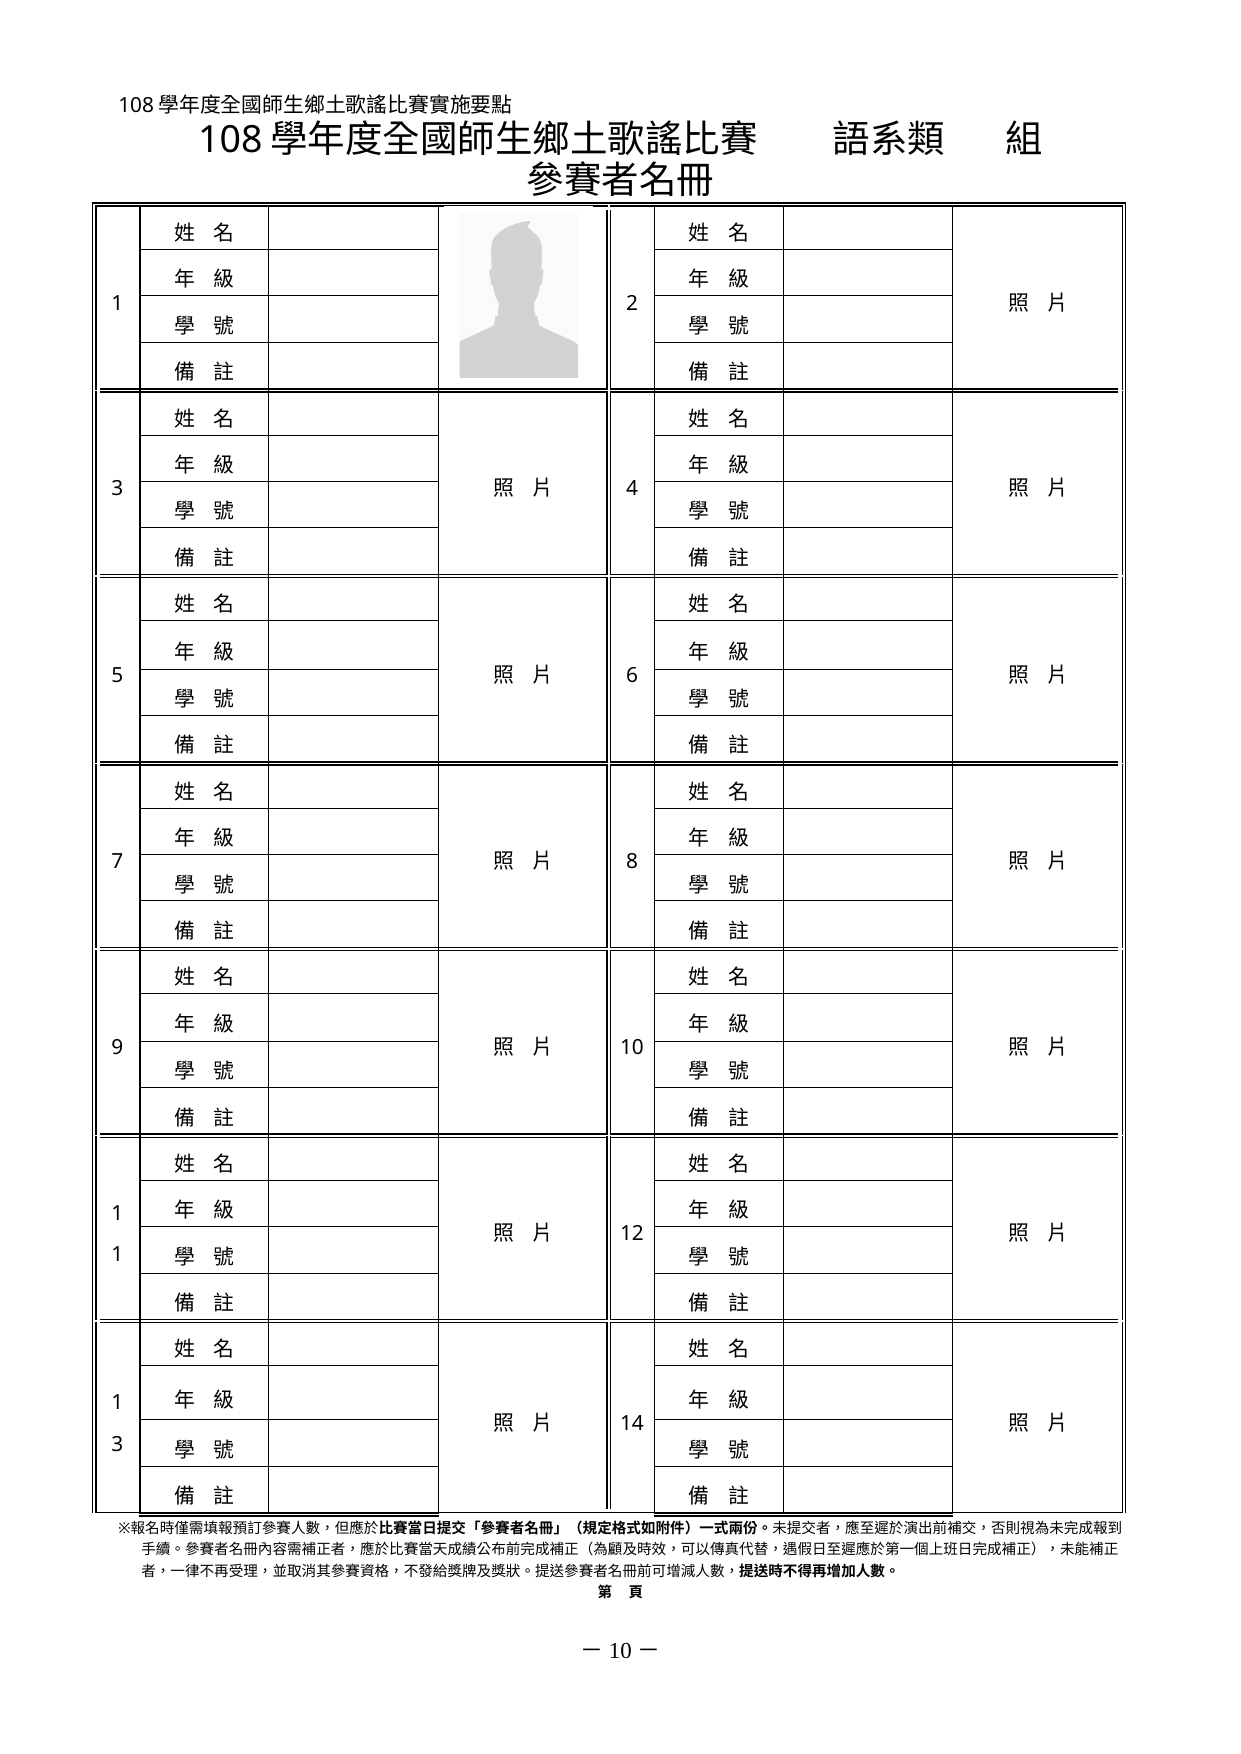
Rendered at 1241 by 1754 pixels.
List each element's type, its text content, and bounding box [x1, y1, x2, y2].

table_cell [269, 1366, 438, 1419]
table_cell 學 號 [141, 482, 268, 527]
picture [459, 213, 579, 378]
table_cell 6 [611, 578, 654, 761]
table_cell [784, 296, 952, 342]
table_cell 照 片 [439, 766, 606, 947]
table_cell 照 片 [439, 1319, 609, 1512]
table_cell [784, 670, 952, 715]
table_cell 照 片 [439, 578, 606, 761]
table_cell 3 [94, 388, 139, 573]
table_cell 學 號 [655, 1227, 783, 1272]
table_cell 姓 名 [141, 1323, 268, 1365]
table_cell 學 號 [141, 1420, 268, 1466]
table_cell [269, 1467, 438, 1512]
table_cell [784, 1181, 952, 1226]
table_cell [269, 528, 438, 573]
table_cell [784, 436, 952, 481]
table_cell 年 級 [141, 621, 268, 668]
table_cell 5 [94, 574, 139, 761]
table_cell 照 片 [953, 761, 1124, 947]
table_cell 姓 名 [655, 951, 783, 993]
table_cell 年 級 [141, 809, 268, 854]
table_cell [784, 578, 952, 620]
table_cell [784, 809, 952, 854]
table_header 照 片 [953, 207, 1122, 388]
table_cell 備 註 [141, 528, 268, 573]
table_cell [269, 951, 438, 993]
table_cell [269, 393, 438, 434]
table_cell [269, 901, 438, 947]
table_cell 備 註 [141, 1274, 268, 1319]
table_cell 學 號 [655, 855, 783, 900]
table_cell 照 片 [953, 1133, 1124, 1319]
table_cell 姓 名 [655, 1323, 783, 1365]
table_cell 14 [609, 1323, 654, 1512]
table_cell [269, 482, 438, 527]
text ※報名時僅需填報預訂參賽人數，但應於比賽當日提交「參賽者名冊」（規定格式如附件）一式兩份。未提交者，應至遲於演出前補交，否則視為未完成報到手續。參賽者名冊內容需補正者，應於比賽當天成績公布前完成補正（為顧及時效，可以傳真代替，遇假日至遲應於第一個上班日完成補正），未能補正者，一律不再受理，並取消其參賽資格，不發給獎牌及獎狀。提送參賽者名冊前可增減人數，提送時不得再增加人數。 [118, 1517, 1122, 1580]
table_cell 學 號 [141, 1042, 268, 1087]
table_cell 學 號 [655, 482, 783, 527]
table_cell 年 級 [141, 994, 268, 1041]
table_header 1 [97, 207, 139, 388]
table_cell [784, 1088, 952, 1133]
table_cell [269, 670, 438, 715]
table_cell [269, 1420, 438, 1466]
table_cell 照 片 [953, 388, 1124, 573]
table_cell [784, 393, 952, 434]
table_cell 照 片 [439, 393, 606, 573]
text 參賽者名冊 [118, 161, 1122, 202]
table_cell 備 註 [141, 1088, 268, 1133]
table_cell 9 [94, 947, 139, 1133]
table_cell [269, 250, 438, 295]
table_cell [784, 1467, 952, 1512]
table_cell 學 號 [141, 1227, 268, 1272]
table_cell 10 [611, 951, 654, 1133]
table_cell 年 級 [655, 621, 783, 668]
table_header 姓 名 [141, 207, 268, 249]
table_cell 學 號 [655, 1042, 783, 1087]
table_cell [269, 296, 438, 342]
table_cell [784, 1227, 952, 1272]
table_cell 照 片 [953, 1319, 1124, 1512]
text 第 頁 [118, 1580, 1122, 1601]
table_cell [784, 482, 952, 527]
table_cell [784, 1366, 952, 1419]
table_cell 學 號 [141, 670, 268, 715]
table_cell 備 註 [655, 343, 783, 388]
table_cell 備 註 [141, 343, 268, 388]
table_cell 12 [611, 1138, 654, 1319]
table_cell 備 註 [655, 901, 783, 947]
table_cell [784, 250, 952, 295]
table_cell [269, 716, 438, 761]
table_cell [269, 1088, 438, 1133]
table_cell 學 號 [655, 1420, 783, 1466]
table_cell [269, 1042, 438, 1087]
table_cell [269, 809, 438, 854]
table_cell [269, 1181, 438, 1226]
table_cell 年 級 [141, 250, 268, 295]
table_cell 學 號 [655, 296, 783, 342]
table_cell 4 [611, 393, 654, 573]
table_cell [784, 766, 952, 808]
table_cell [784, 1274, 952, 1319]
table_cell [784, 1042, 952, 1087]
table_cell [784, 1138, 952, 1180]
table_cell 7 [94, 761, 139, 947]
table_cell 備 註 [655, 528, 783, 573]
table_header 姓 名 [655, 207, 783, 249]
table_cell 備 註 [655, 1467, 783, 1512]
table_cell [784, 1323, 952, 1365]
table_cell [269, 1274, 438, 1319]
table_cell 照 片 [439, 1138, 606, 1319]
table_cell 姓 名 [655, 393, 783, 434]
table_cell 備 註 [141, 1467, 268, 1512]
table_cell 備 註 [655, 716, 783, 761]
table_cell [784, 528, 952, 573]
table_cell [269, 1138, 438, 1180]
table_cell [784, 901, 952, 947]
table_cell [784, 951, 952, 993]
table_cell 備 註 [141, 716, 268, 761]
table_cell 8 [611, 766, 654, 947]
table_cell 年 級 [655, 250, 783, 295]
table_cell 11 [94, 1133, 139, 1319]
table_cell [784, 343, 952, 388]
table_cell [784, 716, 952, 761]
table_cell [269, 855, 438, 900]
table_header [438, 204, 609, 388]
table_header 2 [609, 206, 654, 388]
table_cell 年 級 [141, 1181, 268, 1226]
table_cell 備 註 [141, 901, 268, 947]
table_cell 13 [94, 1319, 139, 1512]
table_cell 照 片 [439, 951, 606, 1133]
table_header [784, 207, 952, 249]
table_cell 學 號 [141, 855, 268, 900]
table_cell [784, 1420, 952, 1466]
table_cell 年 級 [655, 436, 783, 481]
table_cell 年 級 [655, 809, 783, 854]
table_cell 姓 名 [655, 766, 783, 808]
table_cell 姓 名 [141, 1138, 268, 1180]
table_cell [269, 436, 438, 481]
table_cell 年 級 [141, 436, 268, 481]
table_cell 備 註 [655, 1088, 783, 1133]
table_cell 備 註 [655, 1274, 783, 1319]
table_header [269, 207, 438, 249]
table_cell 年 級 [141, 1366, 268, 1419]
table_cell [784, 621, 952, 668]
table_cell 姓 名 [655, 578, 783, 620]
table_cell 姓 名 [141, 578, 268, 620]
table_cell 姓 名 [141, 393, 268, 434]
table_cell [269, 578, 438, 620]
table_cell [784, 855, 952, 900]
text 108學年度全國師生鄉土歌謠比賽 語系類 組 [118, 119, 1122, 161]
table_cell 姓 名 [655, 1138, 783, 1180]
table_cell 年 級 [655, 994, 783, 1041]
table_cell 學 號 [655, 670, 783, 715]
table_cell 年 級 [655, 1181, 783, 1226]
table_cell 照 片 [953, 574, 1124, 761]
table_cell [269, 1323, 438, 1365]
table_cell [269, 994, 438, 1041]
table_cell 姓 名 [141, 951, 268, 993]
table_cell 學 號 [141, 296, 268, 342]
table_cell 年 級 [655, 1366, 783, 1419]
table_cell [784, 994, 952, 1041]
table_cell [269, 343, 438, 388]
table_cell [269, 621, 438, 668]
table_cell 照 片 [953, 947, 1124, 1133]
table_cell [269, 1227, 438, 1272]
table_cell [269, 766, 438, 808]
table_cell 姓 名 [141, 766, 268, 808]
